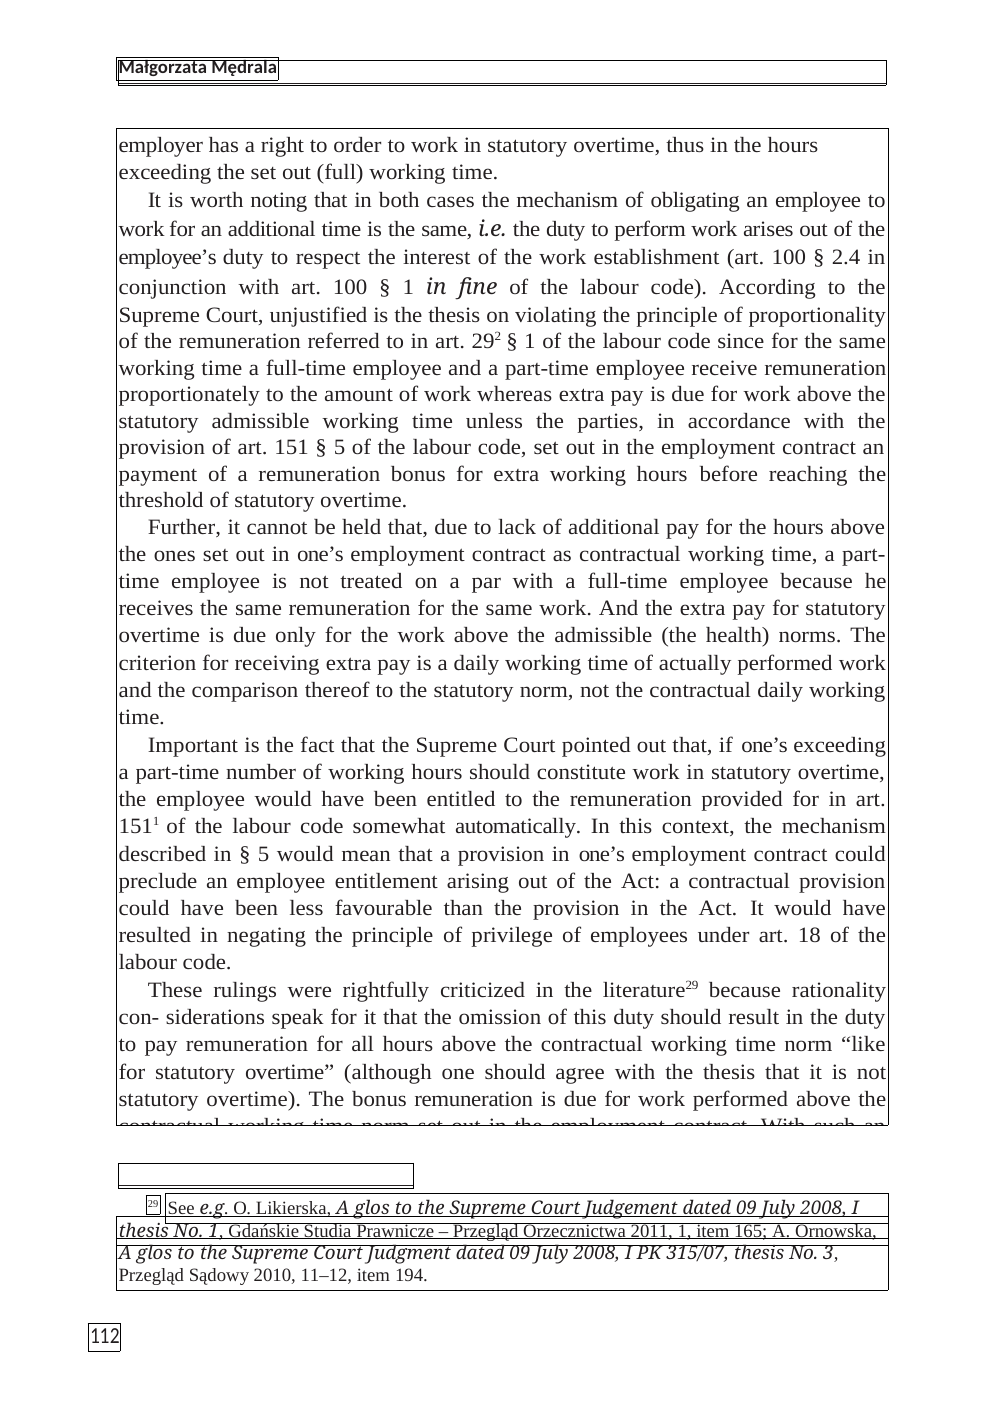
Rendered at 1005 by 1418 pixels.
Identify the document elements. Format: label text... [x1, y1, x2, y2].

text Małgorzata Mędrala [119, 61, 277, 78]
text It is worth noting that in both cases the mechanism of obligating an employee to work for an additional time is the same, i.e. the duty to perform work arises out of the employee’s duty to respect the interest of the work establishment (art. 100 § 2.4 in conjunction with art. 100 § 1 in fine of the labour code). According to the Supreme Court, unjustified is the thesis on violating the principle of proportionality of the remuneration referred to in art. 292 § 1 of the labour code since for the same working time a full-time employee and a part-time employee receive remuneration proportionately to the amount of work whereas extra pay is due for work above the statutory admissible working time unless the parties, in accordance with the provision of art. 151 § 5 of the labour code, set out in the employment contract an payment of a remuneration bonus for extra working hours before reaching the threshold of statutory overtime. [118, 187, 886, 512]
text Important is the fact that the Supreme Court pointed out that, if one’s exceeding a part-time number of working hours should constitute work in statutory overtime, the employee would have been entitled to the remuneration provided for in art. 1511 of the labour code somewhat automatically. In this context, the mechanism described in § 5 would mean that a provision in one’s employment contract could preclude an employee entitlement arising out of the Act: a contractual provision could have been less favourable than the provision in the Act. It would have resulted in negating the principle of privilege of employees under art. 18 of the labour code. [118, 732, 886, 974]
text thesis No. 1, Gdańskie Studia Prawnicze – Przegląd Orzecznictwa 2011, 1, item 165; A. Ornowska, [118, 1217, 888, 1238]
text Further, it cannot be held that, due to lack of additional pay for the hours above the ones set out in one’s employment contract as contractual working time, a part-time employee is not treated on a par with a full-time employee because he receives the same remuneration for the same work. And the extra pay for statutory overtime is due only for the work above the admissible (the health) norms. The criterion for receiving extra pay is a daily working time of actually performed work and the comparison thereof to the statutory norm, not the contractual daily working time. [118, 514, 886, 729]
text 112 [90, 1324, 120, 1349]
text These rulings were rightfully criticized in the literature29 because rationality con- siderations speak for it that the omission of this duty should result in the duty to pay remuneration for all hours above the contractual working time norm “like for statutory overtime” (although one should agree with the thesis that it is not statutory overtime). The bonus remuneration is due for work performed above the contractual working time norm set out in the employment contract. With such an interpretation by the Supreme Court, employers have no interest in making relevant agreements with the employees on this issue. An undeniable purpose of introducing the provision was to limit contractual [118, 977, 886, 1125]
text A glos to the Supreme Court Judgment dated 09 July 2008, I PK 315/07, thesis No. 3, Przegląd Sądowy 2010, 11–12, item 194. [118, 1240, 888, 1285]
text See e.g. O. Likierska, A glos to the Supreme Court Judgement dated 09 July 2008, I PK 315/2007, [167, 1194, 888, 1216]
text employer has a right to order to work in statutory overtime, thus in the hours exceeding the set out (full) working time. [118, 132, 888, 184]
text 29 [148, 1198, 160, 1210]
